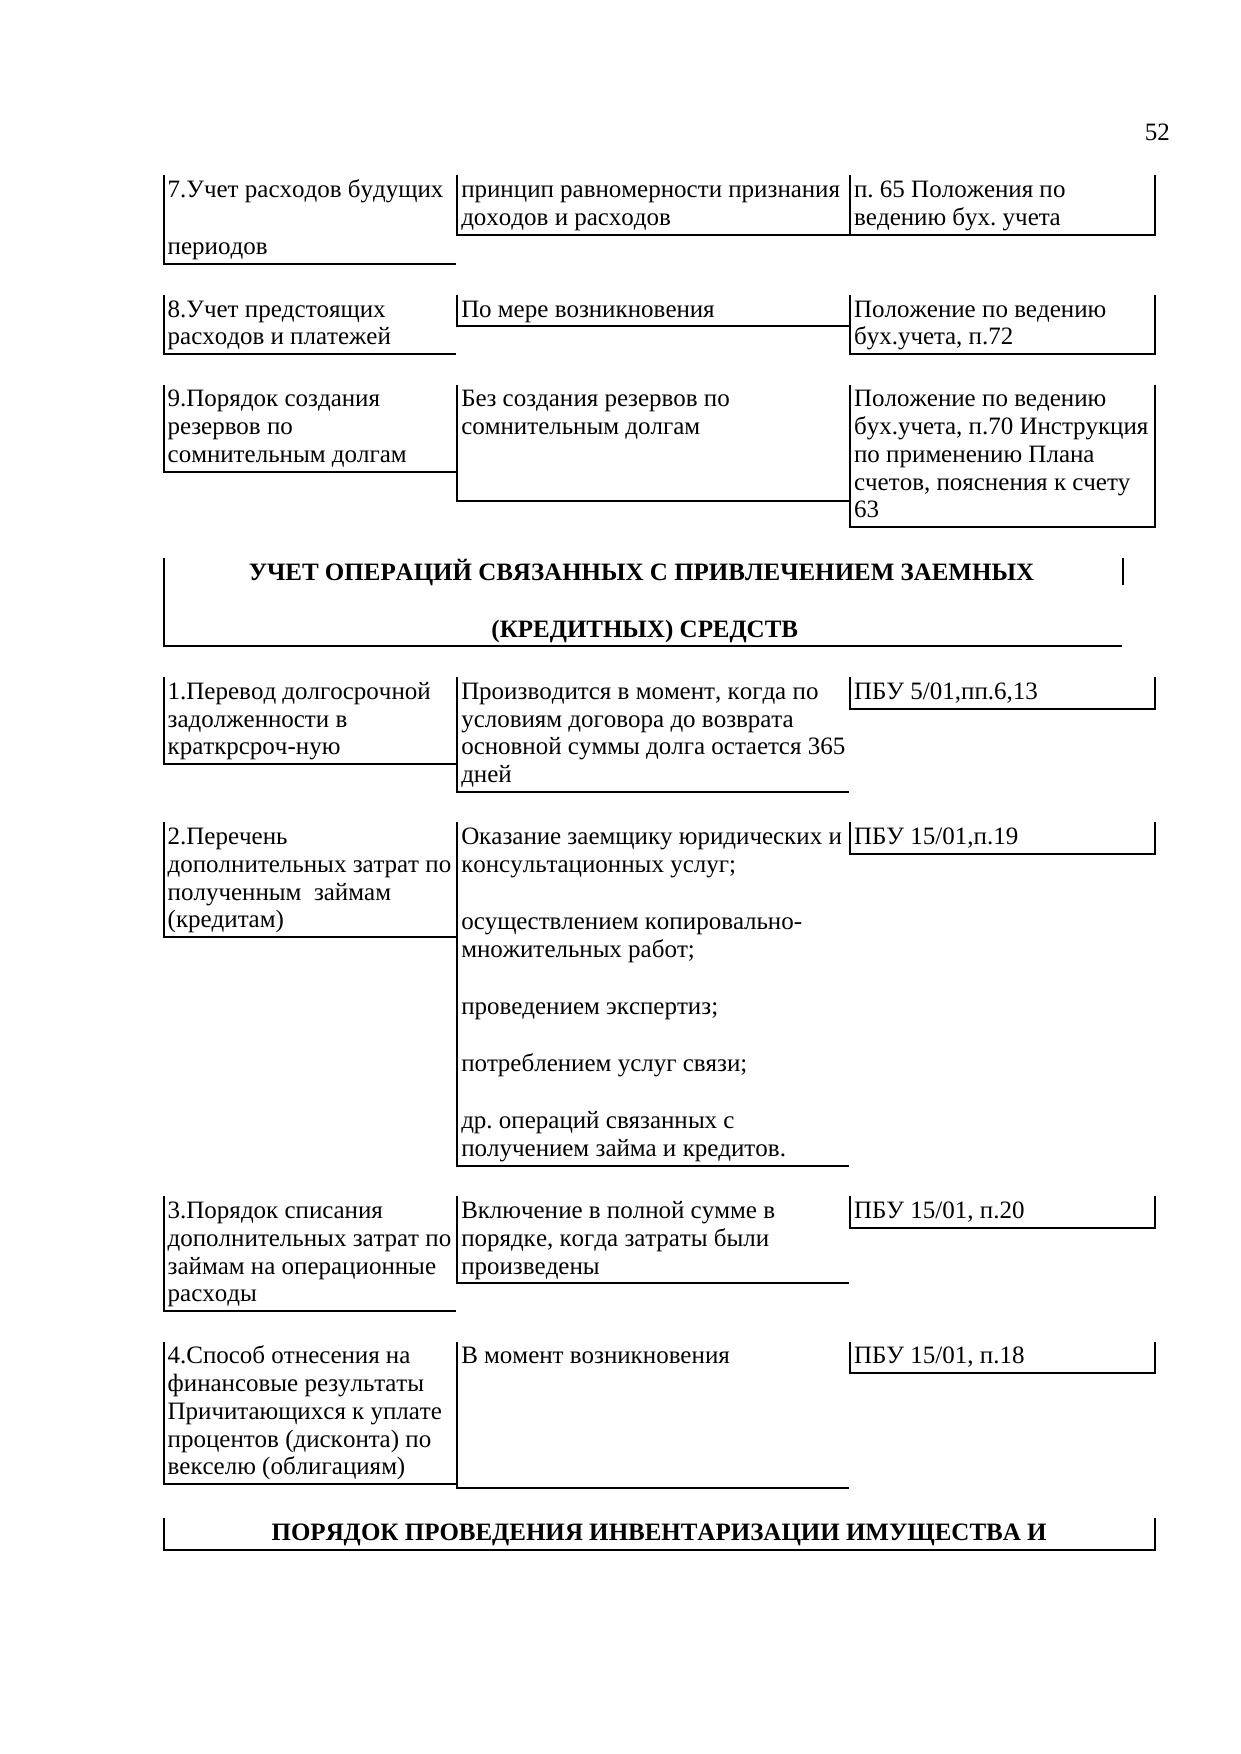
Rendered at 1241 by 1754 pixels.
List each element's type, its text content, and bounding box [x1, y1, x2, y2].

table_cell [1156, 1342, 1169, 1518]
table_cell 1.Перевод долгосрочной задолженности в краткрсроч-ную [165, 677, 456, 763]
table_cell [1156, 385, 1169, 558]
table_cell [1156, 295, 1169, 384]
table_cell [456, 1489, 849, 1518]
table_cell [1156, 822, 1169, 1196]
table_cell ПБУ 15/01, п.18 [851, 1342, 1154, 1372]
table_cell [456, 327, 849, 384]
table_cell [1148, 558, 1164, 677]
table_cell Положение по ведению бух.учета, п.72 [851, 295, 1154, 353]
table_cell Оказание заемщику юридических и консультационных услуг; осуществлением копировально-множительных работ; проведением экспертиз; потреблением услуг связи; др. операций связанных с получением займа и кредитов. [458, 822, 849, 1165]
table_cell 2.Перечень дополнительных затрат по полученным займам (кредитам) [165, 822, 456, 936]
table_cell [163, 265, 456, 295]
table_cell [163, 938, 456, 1196]
table_cell [849, 355, 1156, 384]
table_cell [456, 502, 849, 558]
table_cell Положение по ведению бух.учета, п.70 Инструкция по применению Плана счетов, пояснения к счету 63 [851, 385, 1154, 526]
table_cell [1133, 558, 1148, 677]
table_cell [849, 710, 1156, 822]
table_cell 3.Порядок списания дополнительных затрат по займам на операционные расходы [165, 1196, 456, 1310]
table_cell [456, 236, 849, 295]
table_cell 8.Учет предстоящих расходов и платежей [165, 295, 456, 353]
table_cell ПБУ 5/01,пп.6,13 [851, 677, 1154, 708]
table_cell [163, 647, 1122, 677]
table_cell 4.Способ отнесения на финансовые результаты Причитающихся к уплате процентов (дисконта) по векселю (облигациям) [165, 1342, 456, 1483]
table_cell [456, 793, 849, 822]
table_cell Производится в момент, когда по условиям договора до возврата основной суммы долга остается 365 дней [458, 677, 849, 791]
table_cell [456, 1284, 849, 1342]
table_cell По мере возникновения [458, 295, 849, 325]
table_cell [849, 1229, 1156, 1342]
table_cell [163, 473, 456, 558]
table_cell [1156, 1518, 1169, 1551]
table_cell [163, 1312, 456, 1342]
table_cell УЧЕТ ОПЕРАЦИЙ СВЯЗАННЫХ С ПРИВЛЕЧЕНИЕМ ЗАЕМНЫХ (КРЕДИТНЫХ) СРЕДСТВ [165, 558, 1122, 645]
table_cell [1156, 1196, 1169, 1342]
table_cell [1156, 677, 1169, 822]
table_cell п. 65 Положения по ведению бух. учета [851, 175, 1154, 234]
table_cell [163, 355, 456, 384]
table_cell 9.Порядок создания резервов по сомнительным долгам [165, 385, 456, 471]
table_cell ПБУ 15/01, п.20 [851, 1196, 1154, 1227]
table_cell Без создания резервов по сомнительным долгам [458, 385, 849, 500]
table_cell ПБУ 15/01,п.19 [851, 822, 1154, 853]
table_cell ПОРЯДОК ПРОВЕДЕНИЯ ИНВЕНТАРИЗАЦИИ ИМУЩЕСТВА И [165, 1518, 1154, 1549]
table_cell [849, 1374, 1156, 1518]
table_cell принцип равномерности признания доходов и расходов [458, 175, 849, 234]
table_cell [1122, 558, 1133, 677]
table_cell [1164, 558, 1169, 677]
table_cell [849, 528, 1156, 558]
table_cell [163, 765, 456, 822]
table_cell В момент возникновения [458, 1342, 849, 1487]
table_cell Включение в полной сумме в порядке, когда затраты были произведены [458, 1196, 849, 1282]
table_cell [849, 236, 1156, 295]
table_cell 7.Учет расходов будущих периодов [165, 175, 456, 263]
table_cell [849, 855, 1156, 1196]
table_cell [163, 1485, 456, 1518]
table_cell [1156, 175, 1169, 295]
table_cell [456, 1167, 849, 1196]
